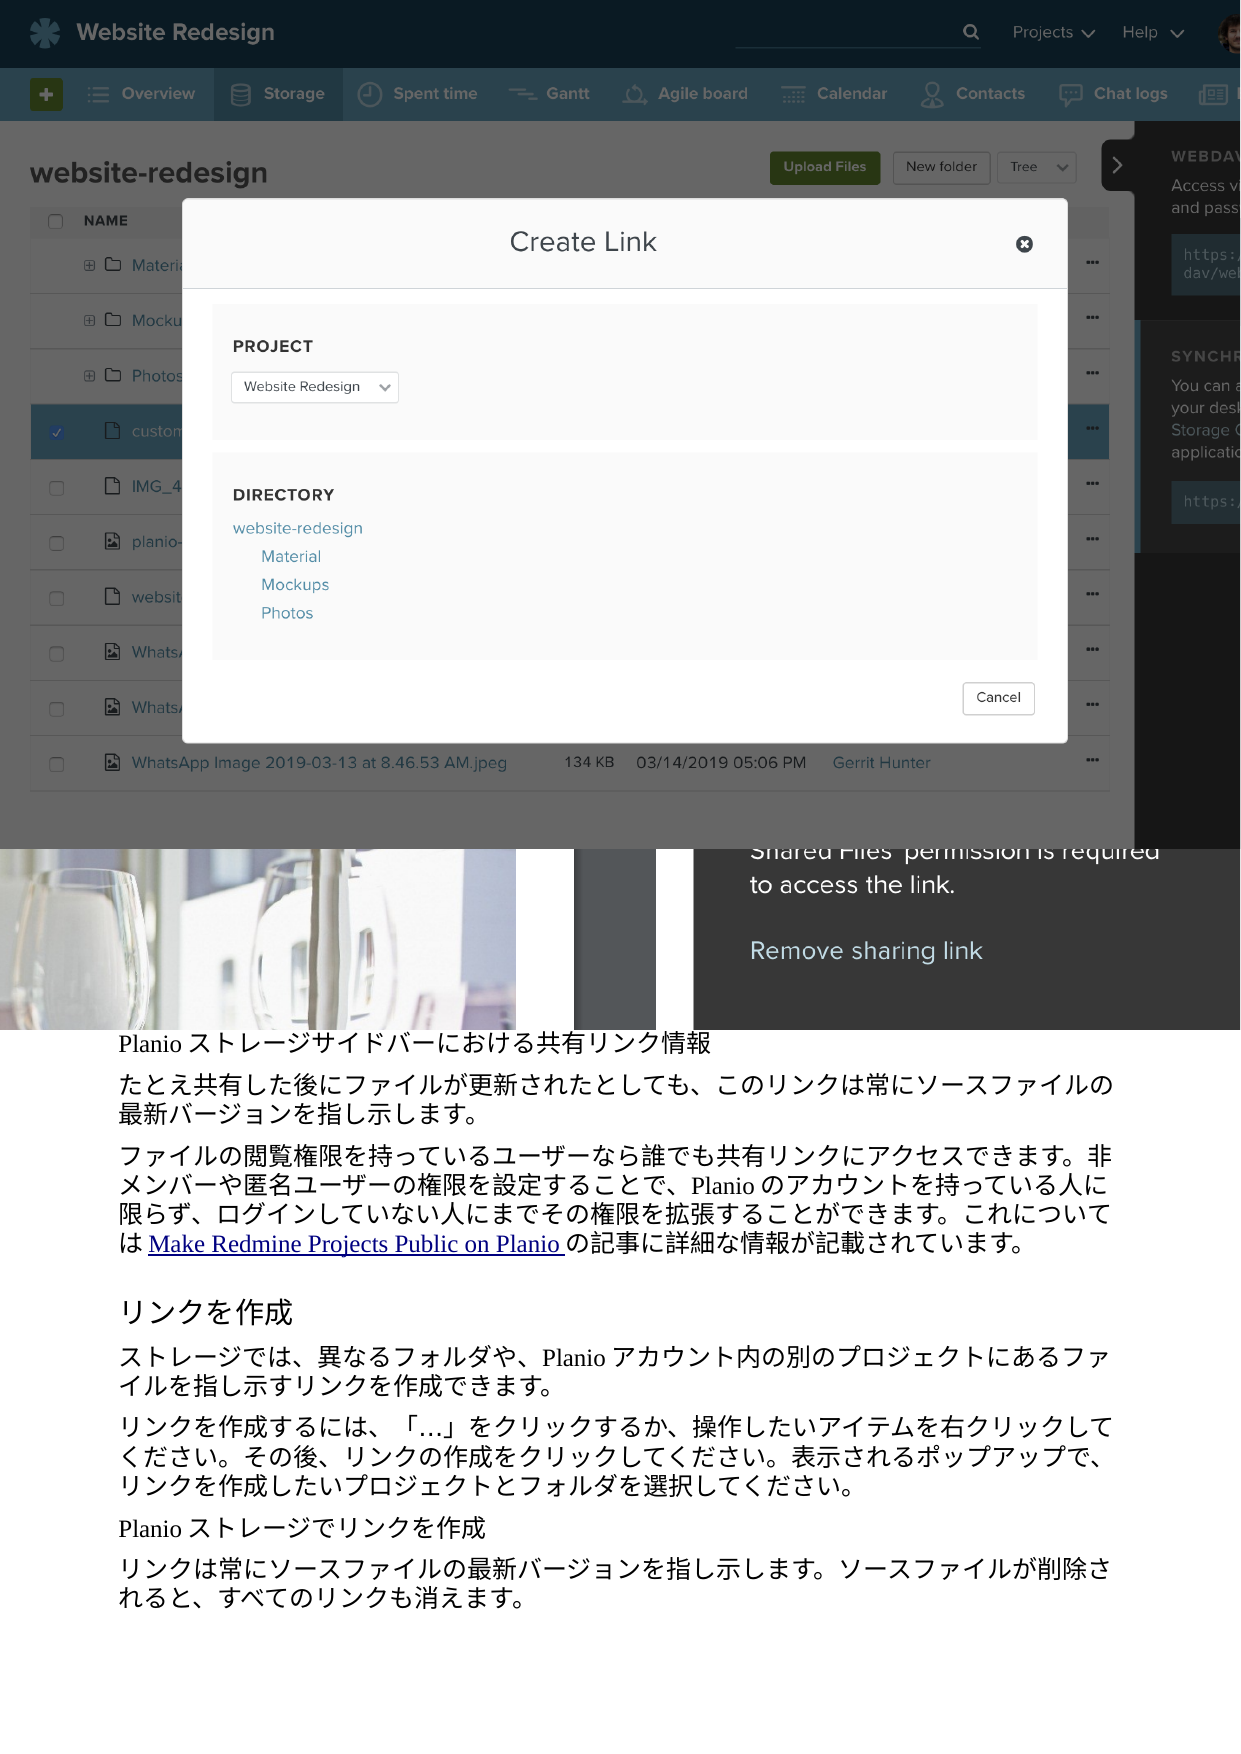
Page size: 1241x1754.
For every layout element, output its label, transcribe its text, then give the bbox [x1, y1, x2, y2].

text ストレージでは、異なるフォルダや、Planioアカウント内の別のプロジェクトにあるファイルを指し示すリンクを作成できます。 [118, 1343, 1122, 1401]
text リンクを作成するには、「…」をクリックするか、操作したいアイテムを右クリックしてください。その後、リンクの作成をクリックしてください。表示されるポップアップで、リンクを作成したいプロジェクトとフォルダを選択してください。 [118, 1414, 1122, 1501]
text Planioストレージサイドバーにおける共有リンク情報 [118, 1030, 1122, 1058]
subtitle リンクを作成 [118, 1296, 1122, 1330]
text リンクは常にソースファイルの最新バージョンを指し示します。ソースファイルが削除されると、すべてのリンクも消えます。 [118, 1555, 1122, 1614]
text Planioストレージでリンクを作成 [118, 1514, 1122, 1543]
picture [0, 0, 1241, 1030]
text ファイルの閲覧権限を持っているユーザーなら誰でも共有リンクにアクセスできます。非メンバーや匿名ユーザーの権限を設定することで、Planioのアカウントを持っている人に限らず、ログインしていない人にまでその権限を拡張することができます。これについてはMake Redmine Projects Public on Planioの記事に詳細な情報が記載されています。 [118, 1142, 1122, 1259]
text たとえ共有した後にファイルが更新されたとしても、このリンクは常にソースファイルの最新バージョンを指し示します。 [118, 1071, 1122, 1129]
